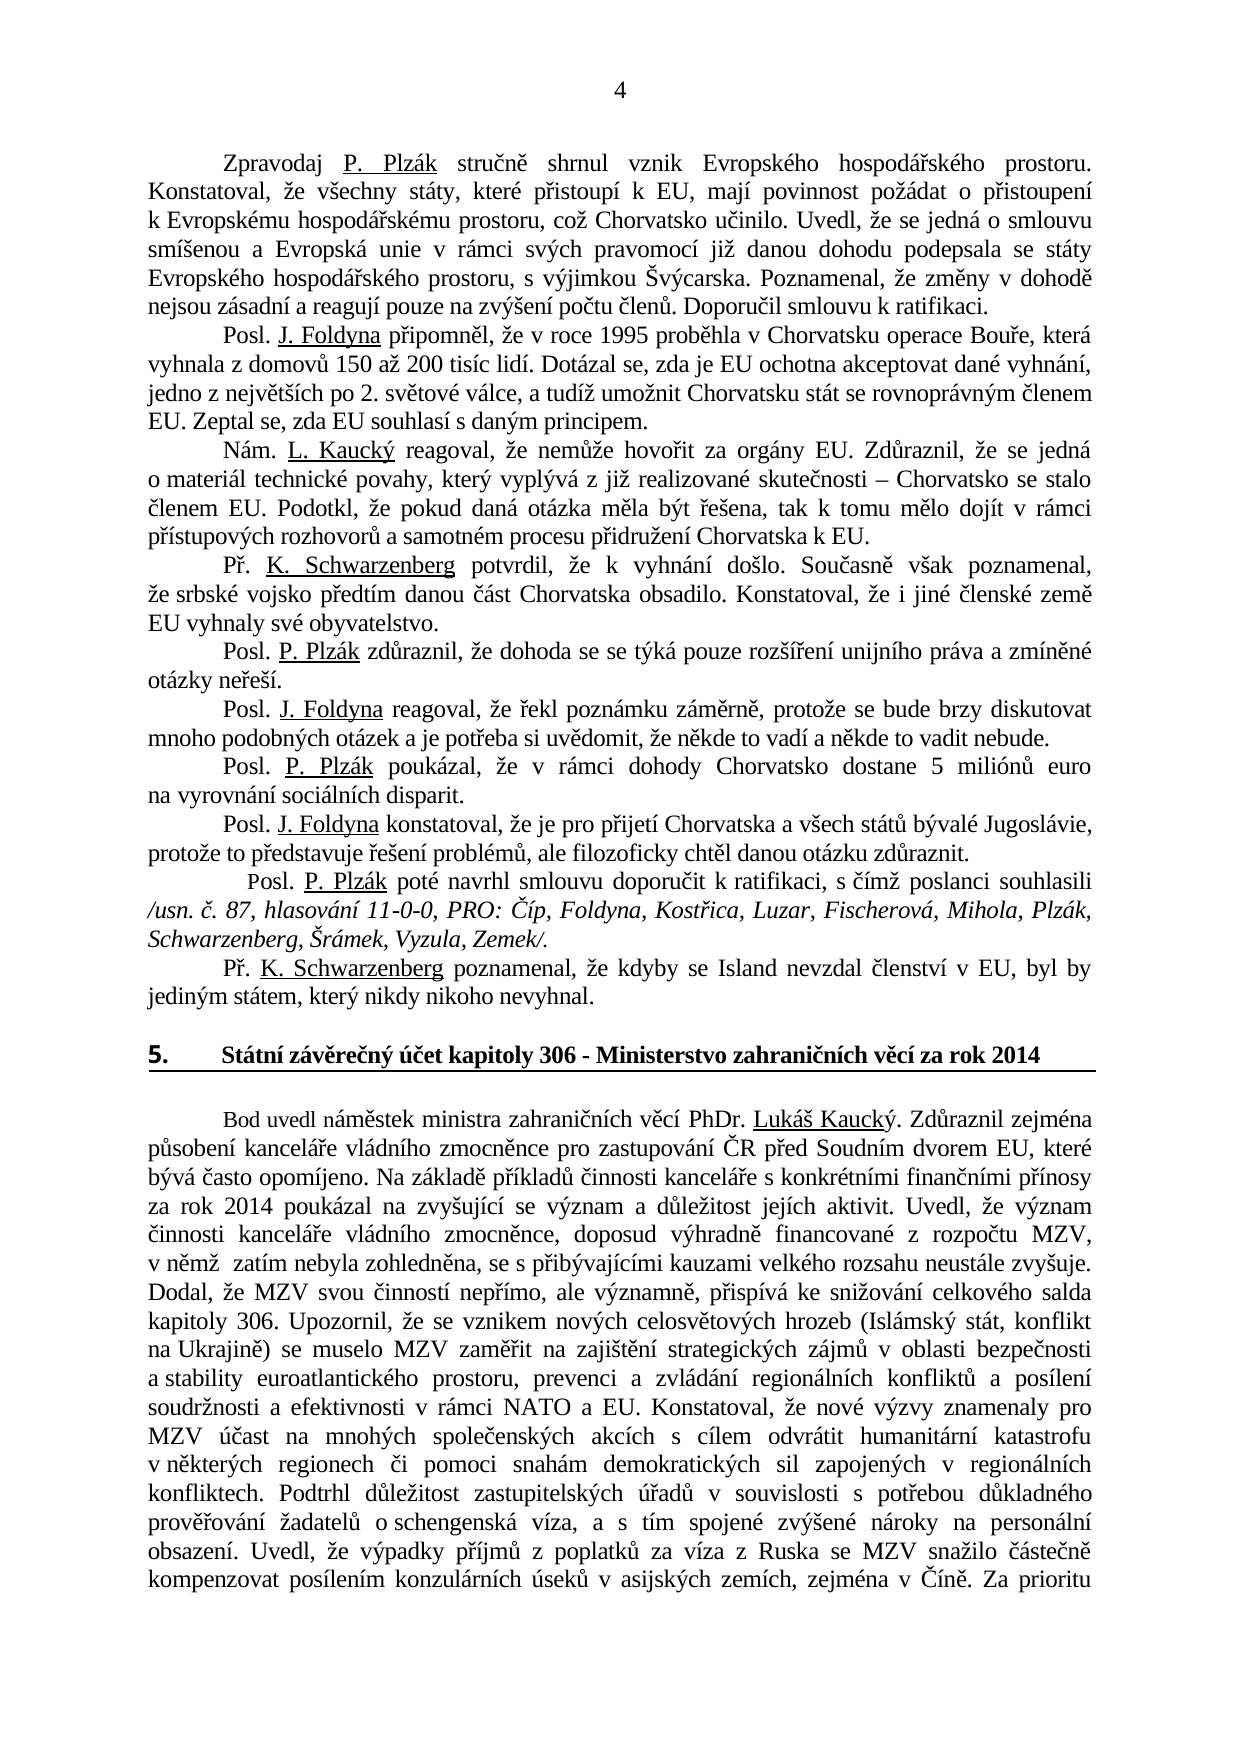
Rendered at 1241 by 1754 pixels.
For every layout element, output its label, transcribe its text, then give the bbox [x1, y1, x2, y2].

text Posl. P. Plzák zdůraznil, že dohoda se se týká pouze rozšíření unijního práva a zmíněné otázky neřeší. [148, 636, 1093, 694]
text Posl. P. Plzák poté navrhl smlouvu doporučit k ratifikaci, s čímž poslanci souhlasili /usn. č. 87, hlasování 11‑0-0, PRO: Číp, Foldyna, Kostřica, Luzar, Fischerová, Mihola, Plzák, Schwarzenberg, Šrámek, Vyzula, Zemek/. [148, 866, 1093, 953]
text Nám. L. Kaucký reagoval, že nemůže hovořit za orgány EU. Zdůraznil, že se jedná o materiál technické povahy, který vyplývá z již realizované skutečnosti – Chorvatsko se stalo členem EU. Podotkl, že pokud daná otázka měla být řešena, tak k tomu mělo dojít v rámci přístupových rozhovorů a samotném procesu přidružení Chorvatska k EU. [148, 435, 1093, 550]
text Př. K. Schwarzenberg potvrdil, že k vyhnání došlo. Současně však poznamenal, že srbské vojsko předtím danou část Chorvatska obsadilo. Konstatoval, že i jiné členské země EU vyhnaly své obyvatelstvo. [148, 550, 1093, 636]
text Posl. J. Foldyna připomněl, že v roce 1995 proběhla v Chorvatsku operace Bouře, která vyhnala z domovů 150 až 200 tisíc lidí. Dotázal se, zda je EU ochotna akceptovat dané vyhnání, jedno z největších po 2. světové válce, a tudíž umožnit Chorvatsku stát se rovnoprávným členem EU. Zeptal se, zda EU souhlasí s daným principem. [148, 320, 1093, 435]
text Posl. P. Plzák poukázal, že v rámci dohody Chorvatsko dostane 5 miliónů euro na vyrovnání sociálních disparit. [148, 751, 1093, 809]
text Zpravodaj P. Plzák stručně shrnul vznik Evropského hospodářského prostoru. Konstatoval, že všechny státy, které přistoupí k EU, mají povinnost požádat o přistoupení k Evropskému hospodářskému prostoru, což Chorvatsko učinilo. Uvedl, že se jedná o smlouvu smíšenou a Evropská unie v rámci svých pravomocí již danou dohodu podepsala se státy Evropského hospodářského prostoru, s výjimkou Švýcarska. Poznamenal, že změny v dohodě nejsou zásadní a reagují pouze na zvýšení počtu členů. Doporučil smlouvu k ratifikaci. [148, 148, 1093, 320]
text Př. K. Schwarzenberg poznamenal, že kdyby se Island nevzdal členství v EU, byl by jediným státem, který nikdy nikoho nevyhnal. [148, 953, 1093, 1010]
text Bod uvedl náměstek ministra zahraničních věcí PhDr. Lukáš Kaucký. Zdůraznil zejména působení kanceláře vládního zmocněnce pro zastupování ČR před Soudním dvorem EU, které bývá často opomíjeno. Na základě příkladů činnosti kanceláře s konkrétními finančními přínosy za rok 2014 poukázal na zvyšující se význam a důležitost jejích aktivit. Uvedl, že význam činnosti kanceláře vládního zmocněnce, doposud výhradně financované z rozpočtu MZV, v němž zatím nebyla zohledněna, se s přibývajícími kauzami velkého rozsahu neustále zvyšuje. Dodal, že MZV svou činností nepřímo, ale významně, přispívá ke snižování celkového salda kapitoly 306. Upozornil, že se vznikem nových celosvětových hrozeb (Islámský stát, konflikt na Ukrajině) se muselo MZV zaměřit na zajištění strategických zájmů v oblasti bezpečnosti a stability euroatlantického prostoru, prevenci a zvládání regionálních konfliktů a posílení soudržnosti a efektivnosti v rámci NATO a EU. Konstatoval, že nové výzvy znamenaly pro MZV účast na mnohých společenských akcích s cílem odvrátit humanitární katastrofu v některých regionech či pomoci snahám demokratických sil zapojených v regionálních konfliktech. Podtrhl důležitost zastupitelských úřadů v souvislosti s potřebou důkladného prověřování žadatelů o schengenská víza, a s tím spojené zvýšené nároky na personální obsazení. Uvedl, že výpadky příjmů z poplatků za víza z Ruska se MZV snažilo částečně kompenzovat posílením konzulárních úseků v asijských zemích, zejména v Číně. Za prioritu [148, 1104, 1093, 1593]
text Posl. J. Foldyna konstatoval, že je pro přijetí Chorvatska a všech států bývalé Jugoslávie, protože to představuje řešení problémů, ale filozoficky chtěl danou otázku zdůraznit. [148, 809, 1093, 866]
text Posl. J. Foldyna reagoval, že řekl poznámku záměrně, protože se bude brzy diskutovat mnoho podobných otázek a je potřeba si uvědomit, že někde to vadí a někde to vadit nebude. [148, 694, 1093, 751]
list Státní závěrečný účet kapitoly 306 - Ministerstvo zahraničních věcí za rok 2014 [148, 1036, 1093, 1071]
